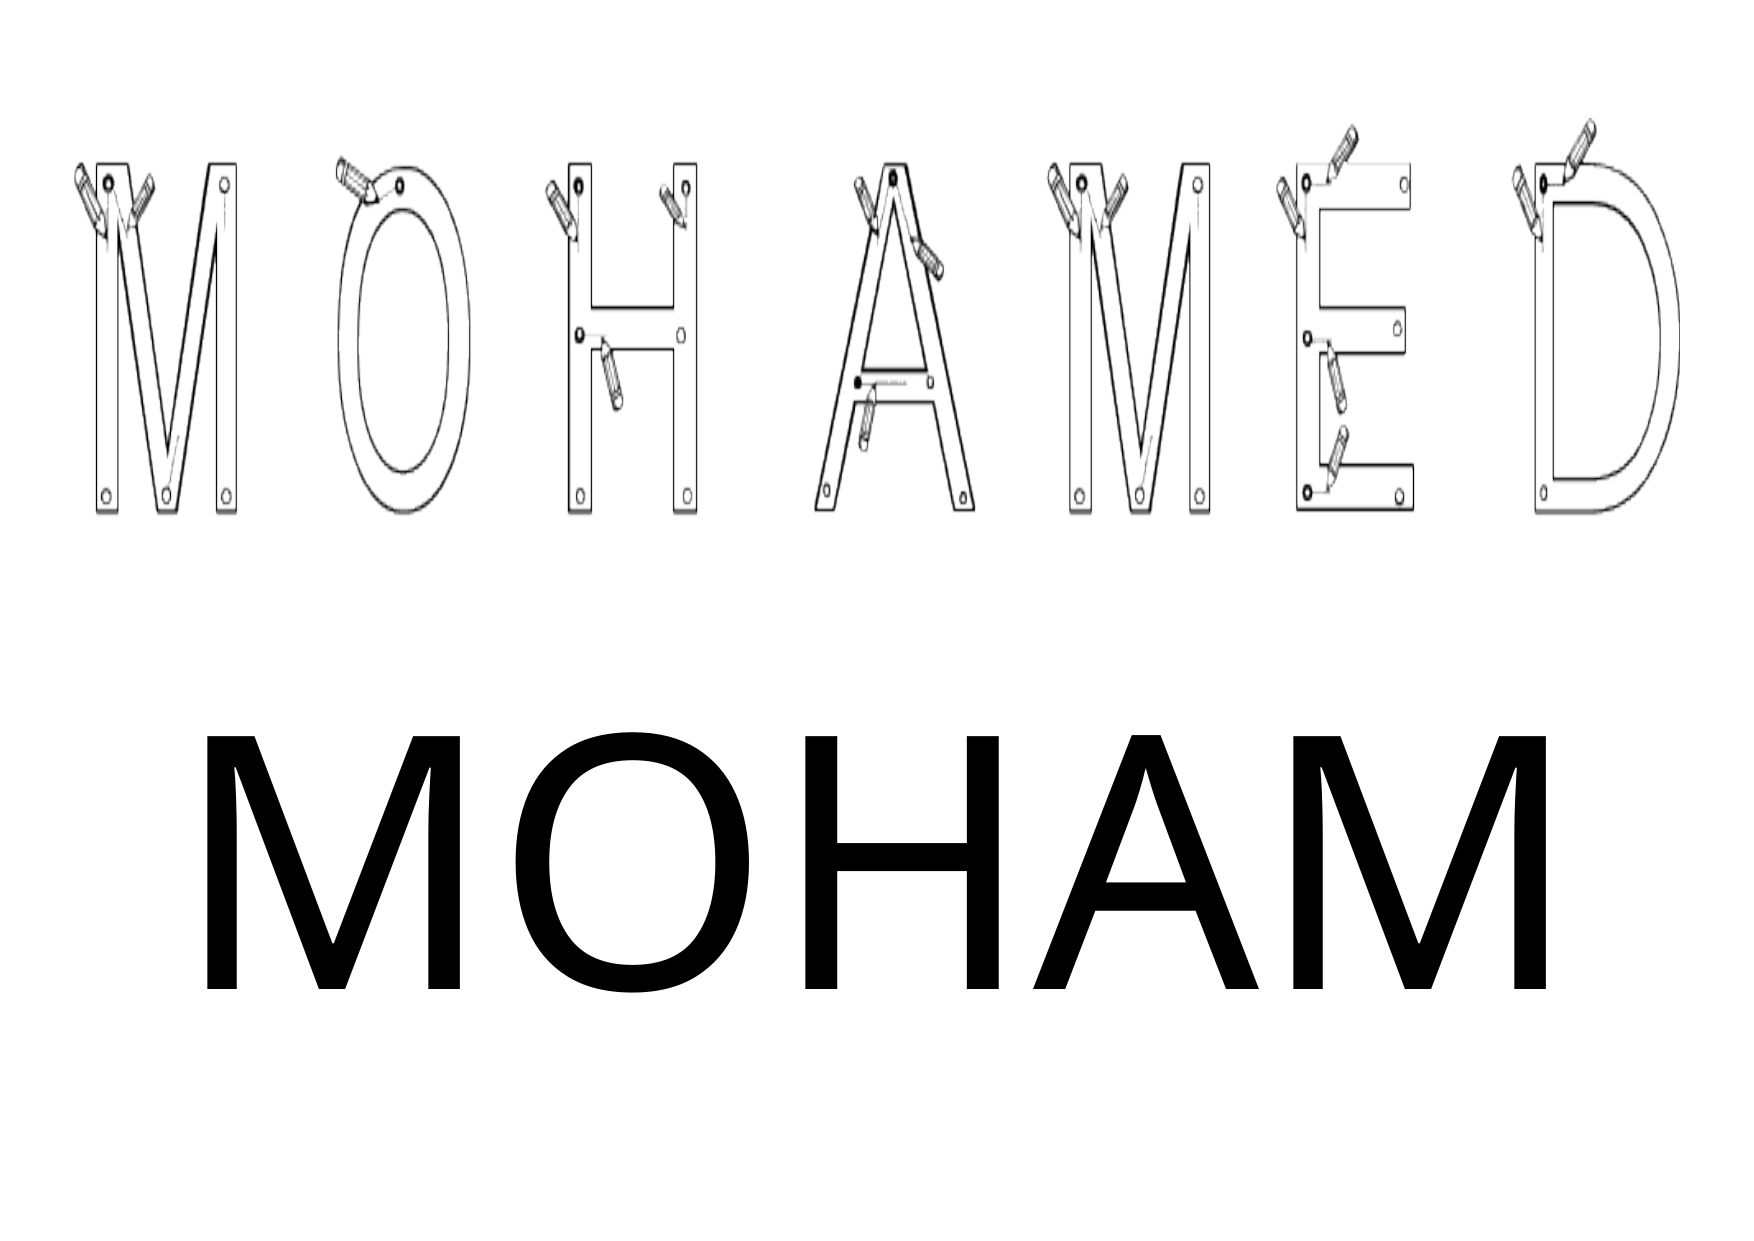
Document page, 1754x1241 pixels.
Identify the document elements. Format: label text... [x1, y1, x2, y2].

picture [73, 118, 1680, 611]
text MOHAM [118, 611, 1636, 1093]
